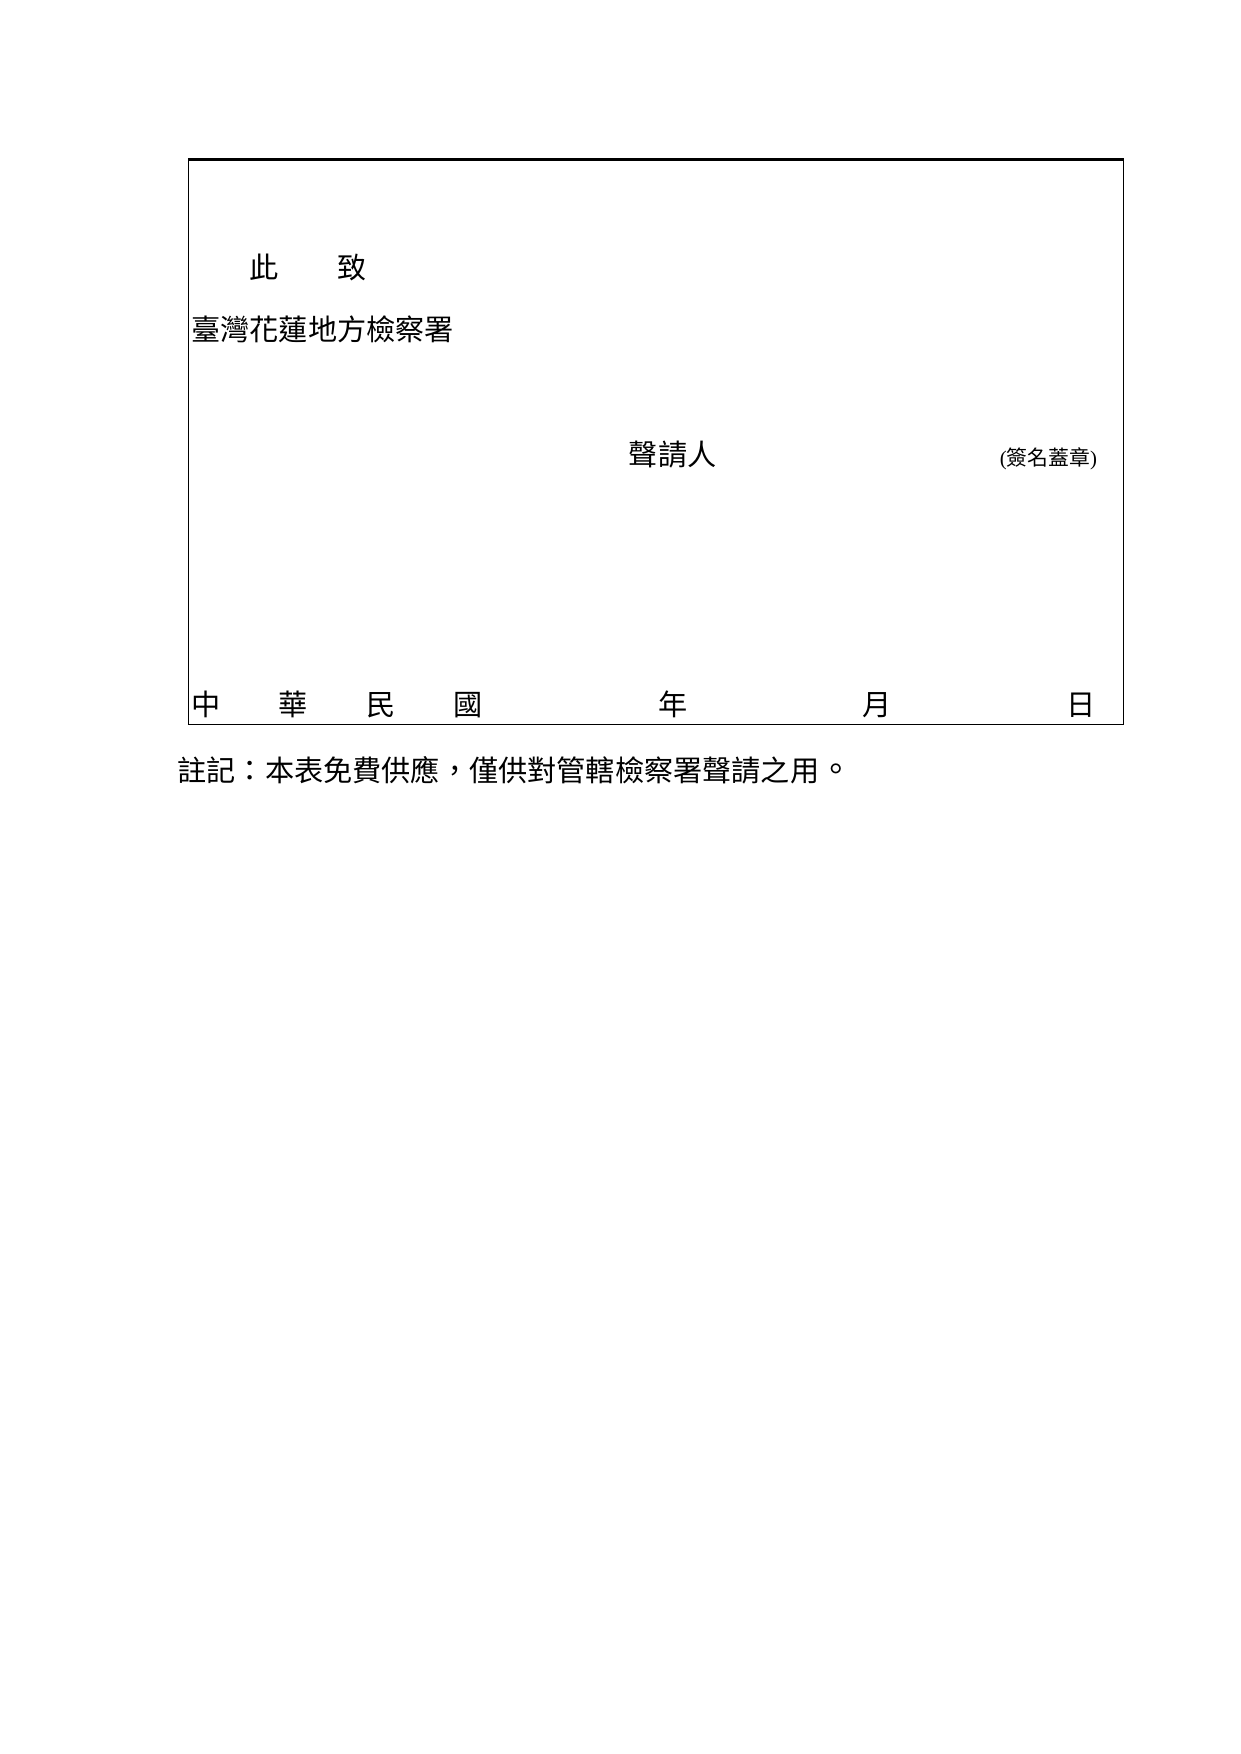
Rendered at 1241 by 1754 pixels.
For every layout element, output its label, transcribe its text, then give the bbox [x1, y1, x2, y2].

table_cell 此 致 臺灣花蓮地方檢察署 聲請人 (簽名蓋章) 中 華 民 國 年 月 日 [189, 161, 1123, 724]
text 註記：本表免費供應，僅供對管轄檢察署聲請之用。 [177, 725, 1122, 787]
